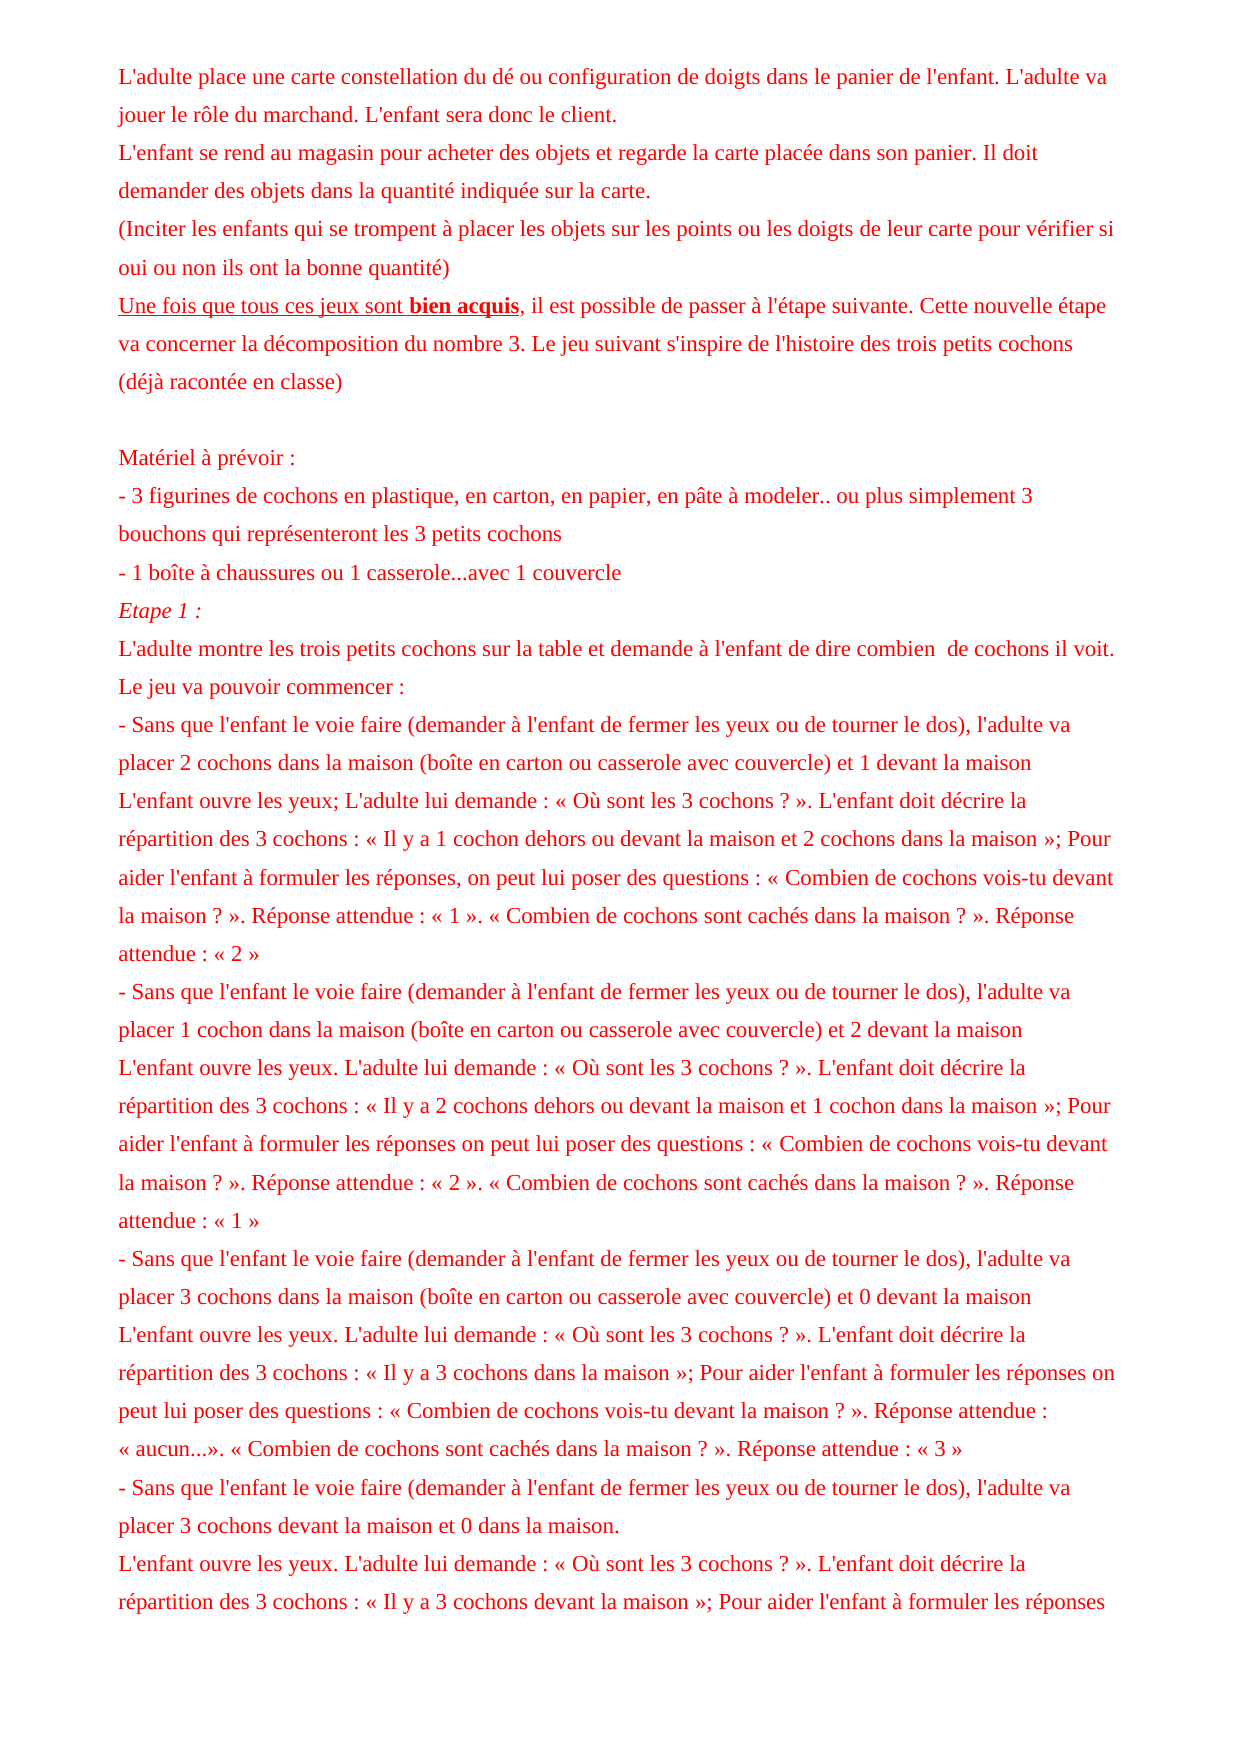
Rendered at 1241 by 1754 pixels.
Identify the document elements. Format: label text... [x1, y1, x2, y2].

text L'enfant ouvre les yeux. L'adulte lui demande : « Où sont les 3 cochons ? ». L'enfant doit décrire la répartition des 3 cochons : « Il y a 2 cochons dehors ou devant la maison et 1 cochon dans la maison »; Pour aider l'enfant à formuler les réponses on peut lui poser des questions : « Combien de cochons vois-tu devant la maison ? ». Réponse attendue : « 2 ». « Combien de cochons sont cachés dans la maison ? ». Réponse attendue : « 1 » [118, 1055, 1122, 1233]
text L'adulte montre les trois petits cochons sur la table et demande à l'enfant de dire combien de cochons il voit. [118, 636, 1122, 661]
text - Sans que l'enfant le voie faire (demander à l'enfant de fermer les yeux ou de tourner le dos), l'adulte va placer 3 cochons dans la maison (boîte en carton ou casserole avec couvercle) et 0 devant la maison [118, 1246, 1122, 1309]
text - Sans que l'enfant le voie faire (demander à l'enfant de fermer les yeux ou de tourner le dos), l'adulte va placer 1 cochon dans la maison (boîte en carton ou casserole avec couvercle) et 2 devant la maison [118, 979, 1122, 1042]
text L'enfant ouvre les yeux. L'adulte lui demande : « Où sont les 3 cochons ? ». L'enfant doit décrire la répartition des 3 cochons : « Il y a 3 cochons devant la maison »; Pour aider l'enfant à formuler les réponses [118, 1551, 1122, 1614]
text Matériel à prévoir : [118, 445, 1122, 471]
text L'enfant se rend au magasin pour acheter des objets et regarde la carte placée dans son panier. Il doit demander des objets dans la quantité indiquée sur la carte. [118, 140, 1122, 204]
text - Sans que l'enfant le voie faire (demander à l'enfant de fermer les yeux ou de tourner le dos), l'adulte va placer 3 cochons devant la maison et 0 dans la maison. [118, 1474, 1122, 1538]
text - Sans que l'enfant le voie faire (demander à l'enfant de fermer les yeux ou de tourner le dos), l'adulte va placer 2 cochons dans la maison (boîte en carton ou casserole avec couvercle) et 1 devant la maison [118, 712, 1122, 776]
text (Inciter les enfants qui se trompent à placer les objets sur les points ou les doigts de leur carte pour vérifier si oui ou non ils ont la bonne quantité) [118, 216, 1122, 280]
text Etape 1 : [118, 598, 1122, 623]
text - 1 boîte à chaussures ou 1 casserole...avec 1 couvercle [118, 559, 1122, 585]
text L'enfant ouvre les yeux; L'adulte lui demande : « Où sont les 3 cochons ? ». L'enfant doit décrire la répartition des 3 cochons : « Il y a 1 cochon dehors ou devant la maison et 2 cochons dans la maison »; Pour aider l'enfant à formuler les réponses, on peut lui poser des questions : « Combien de cochons vois-tu devant la maison ? ». Réponse attendue : « 1 ». « Combien de cochons sont cachés dans la maison ? ». Réponse attendue : « 2 » [118, 788, 1122, 966]
text L'enfant ouvre les yeux. L'adulte lui demande : « Où sont les 3 cochons ? ». L'enfant doit décrire la répartition des 3 cochons : « Il y a 3 cochons dans la maison »; Pour aider l'enfant à formuler les réponses on peut lui poser des questions : « Combien de cochons vois-tu devant la maison ? ». Réponse attendue : « aucun...». « Combien de cochons sont cachés dans la maison ? ». Réponse attendue : « 3 » [118, 1322, 1122, 1462]
text Le jeu va pouvoir commencer : [118, 674, 1122, 699]
text L'adulte place une carte constellation du dé ou configuration de doigts dans le panier de l'enfant. L'adulte va jouer le rôle du marchand. L'enfant sera donc le client. [118, 64, 1122, 127]
text Une fois que tous ces jeux sont bien acquis, il est possible de passer à l'étape suivante. Cette nouvelle étape va concerner la décomposition du nombre 3. Le jeu suivant s'inspire de l'histoire des trois petits cochons (déjà racontée en classe) [118, 293, 1122, 394]
text - 3 figurines de cochons en plastique, en carton, en papier, en pâte à modeler.. ou plus simplement 3 bouchons qui représenteront les 3 petits cochons [118, 483, 1122, 547]
